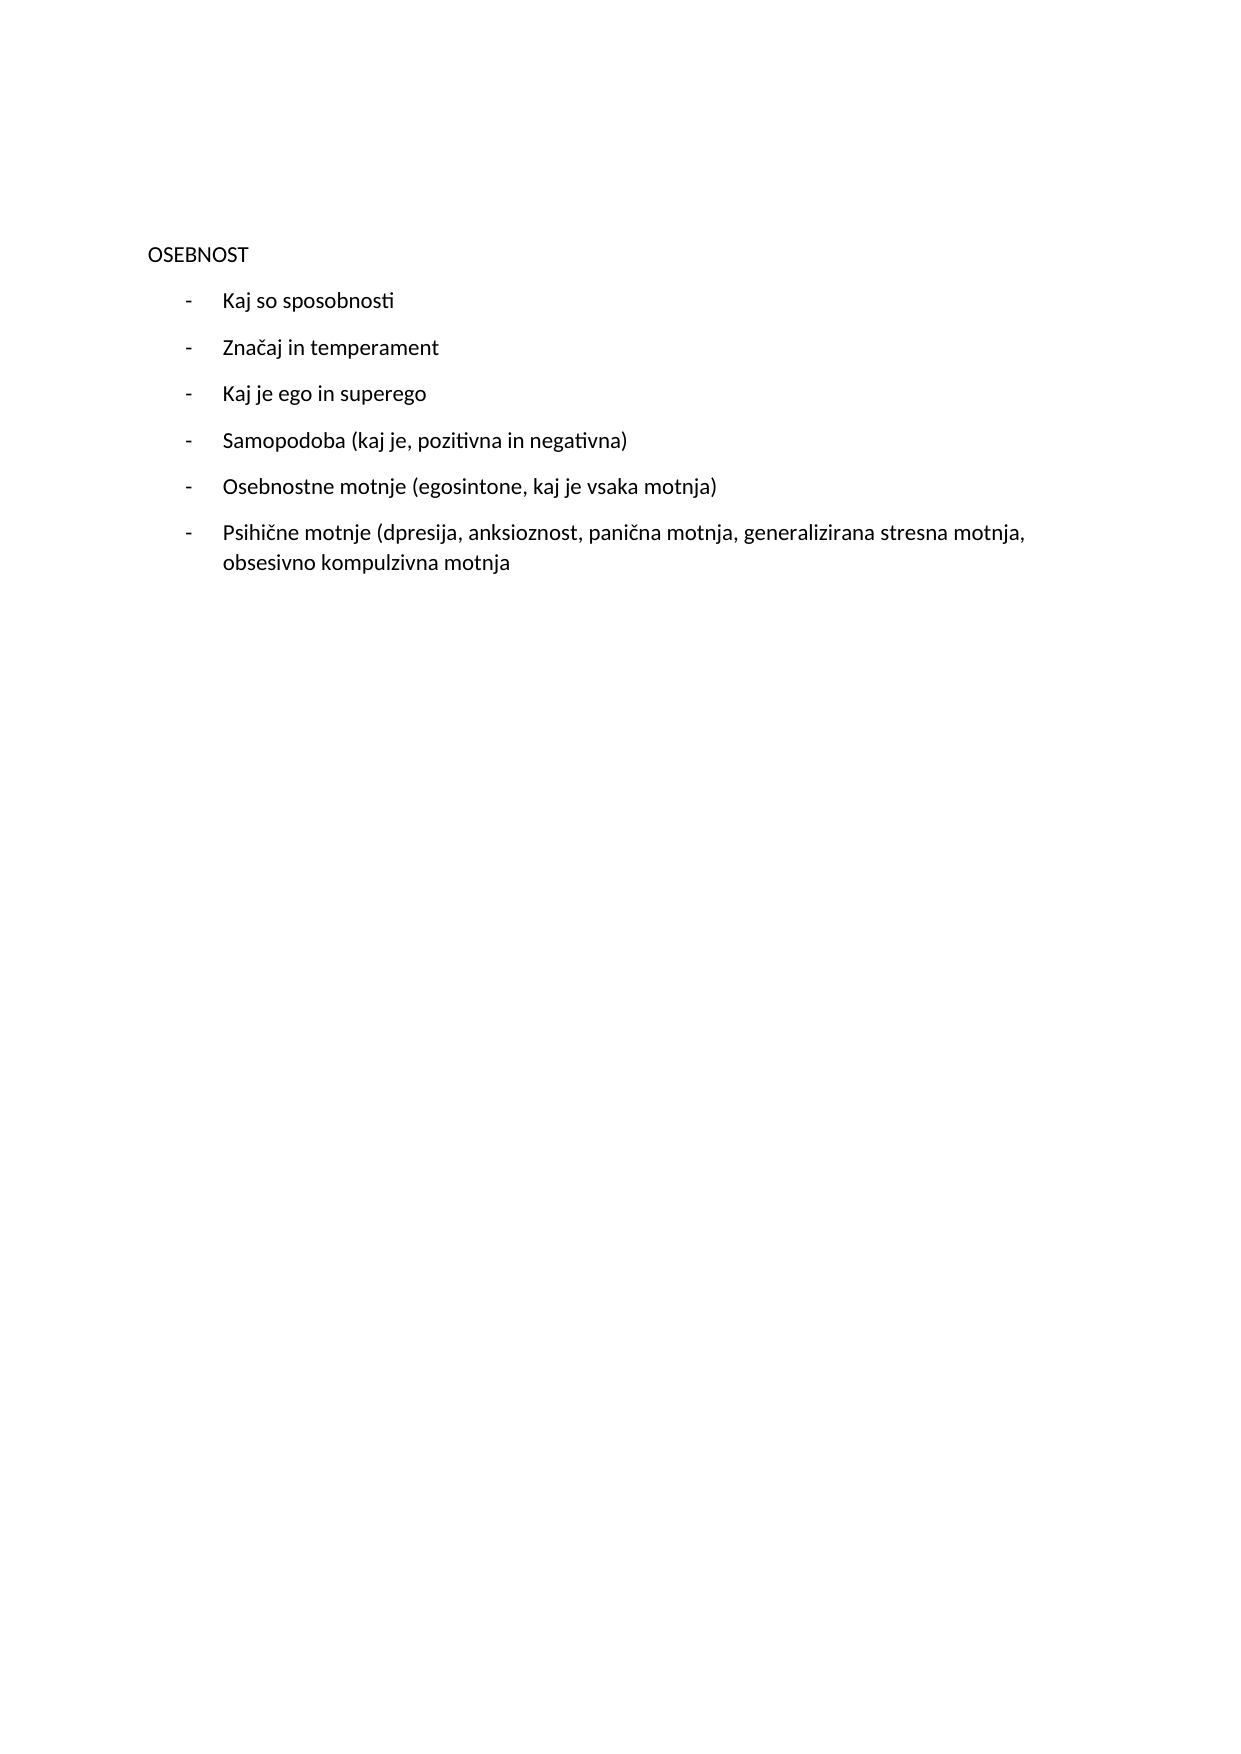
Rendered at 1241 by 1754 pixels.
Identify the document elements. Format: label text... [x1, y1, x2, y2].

list Značaj in temperament [185, 333, 1093, 361]
list Samopodoba (kaj je, pozitivna in negativna) [185, 426, 1093, 454]
text OSEBNOST [148, 240, 1093, 268]
list Kaj je ego in superego [185, 379, 1093, 407]
list Psihične motnje (dpresija, anksioznost, panična motnja, generalizirana stresna motnja, obsesivno kompulzivna motnja [185, 518, 1093, 576]
list Osebnostne motnje (egosintone, kaj je vsaka motnja) [185, 472, 1093, 500]
list Kaj so sposobnosti [185, 287, 1093, 315]
